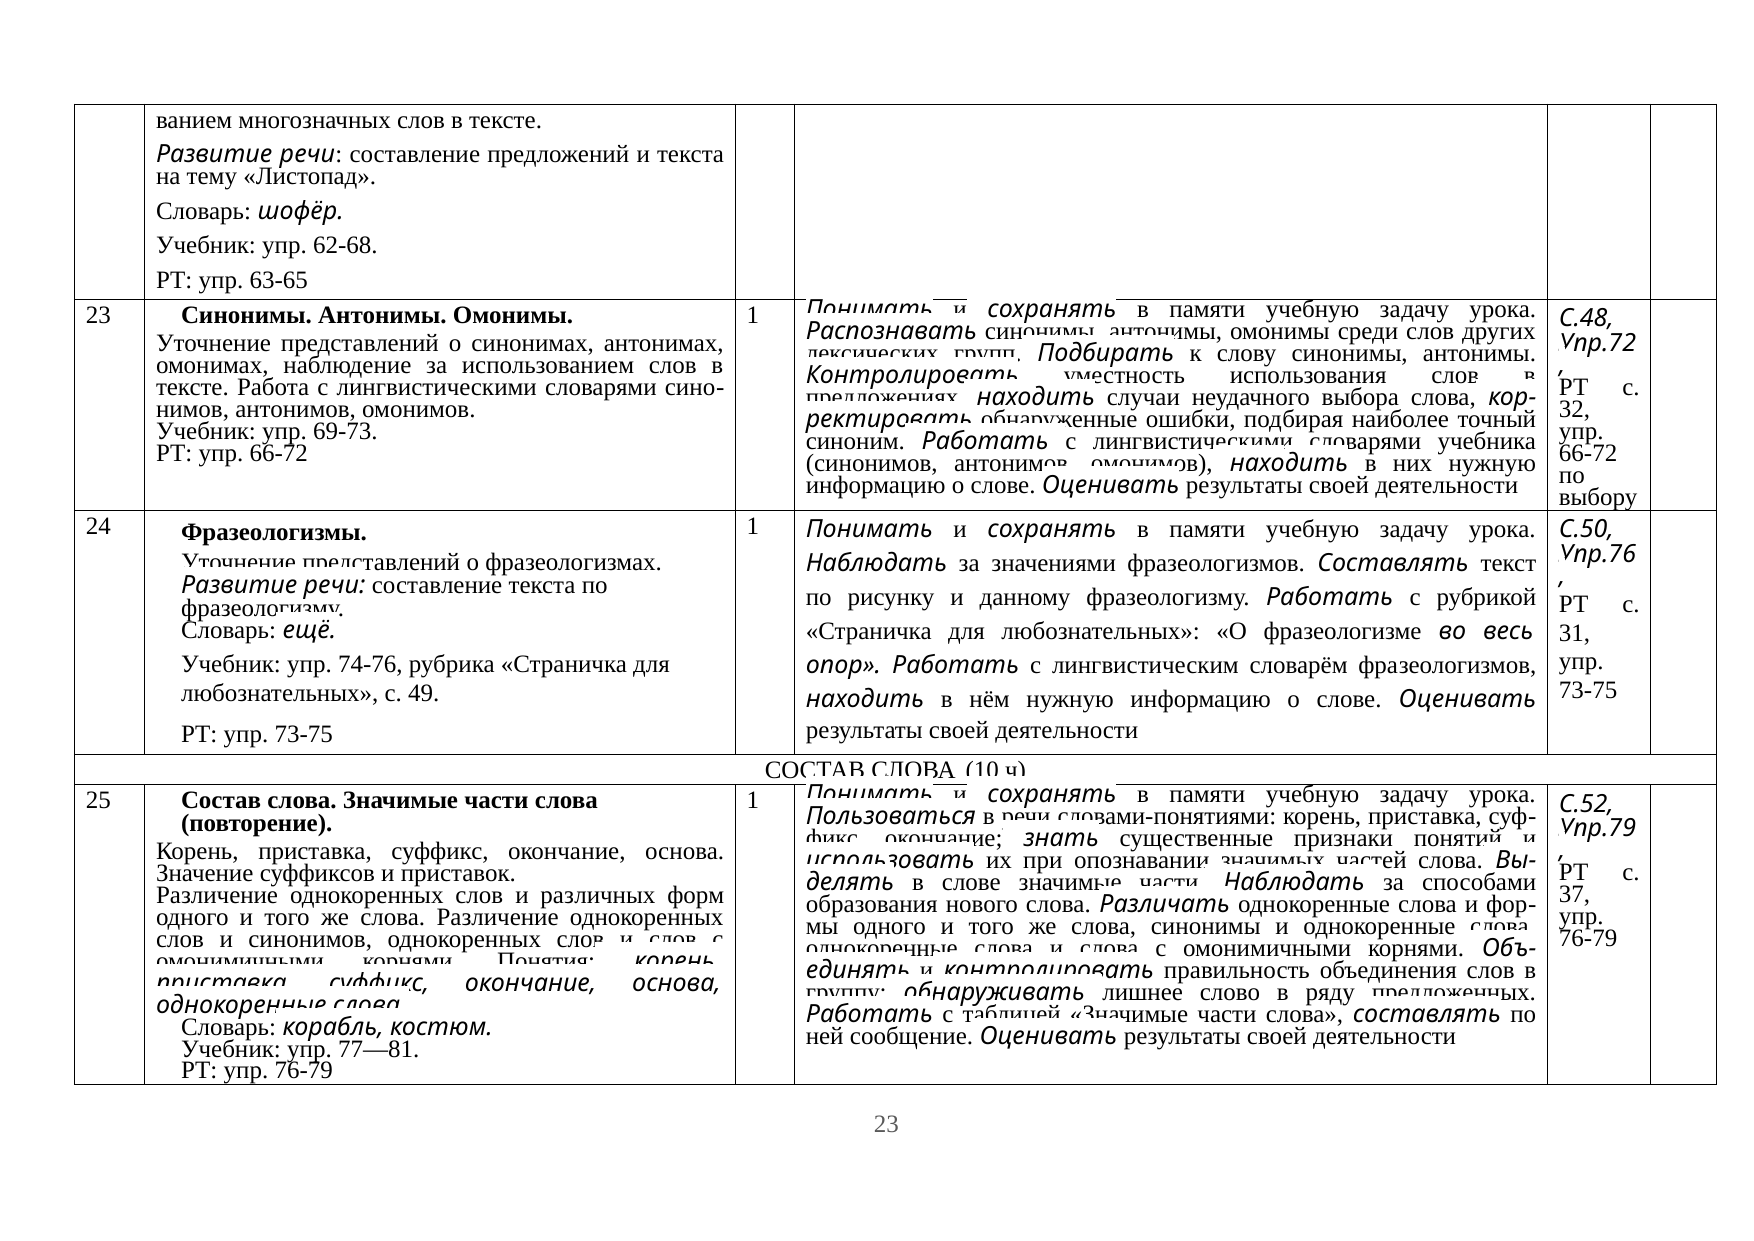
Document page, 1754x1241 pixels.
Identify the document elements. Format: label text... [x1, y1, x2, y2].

table_cell [1651, 511, 1716, 754]
table_cell 24 [75, 511, 144, 754]
table_cell 25 [75, 785, 144, 1083]
table_cell 23 [75, 300, 144, 510]
table_cell Понимать и сохранять в памяти учебную за­дачу урока. Распознавать синонимы, анто­нимы, омонимы среди слов других лекси­ческих групп. Подбирать к слову синони­мы, антонимы. Контролировать уместность использования слов в предложениях, нахо­дить случаи неудачного выбора слова, кор­ректировать обнаруженные ошибки, под­бирая наиболее точный синоним. Работать с лингвистическими словарями учебника (синонимов, антонимов, омонимов), нахо­дить в них нужную информацию о слове. Оценивать результаты своей деятельности [795, 300, 1547, 510]
table_cell Фразеологизмы. Уточнение представлений о фразеоло­гизмах. Развитие речи: составление текста по фразеологизму. Словарь: ещё. Учебник: упр. 74-76, рубрика «Стра­ничка для любознательных», с. 49. РТ: упр. 73-75 [145, 511, 735, 754]
table_cell [736, 105, 794, 299]
table_cell [1548, 105, 1650, 299]
table_cell 1 [736, 511, 794, 754]
table_cell 1 [736, 785, 794, 1083]
table_cell Синонимы. Антонимы. Омонимы. Уточнение представлений о синонимах, антонимах, омонимах, наблюдение за использованием слов в тексте. Работа с лингвистическими словарями сино­нимов, антонимов, омонимов. Учебник: упр. 69-73. РТ: упр. 66-72 [145, 300, 735, 510]
table_cell Состав слова. Значимые части слова (повторение). Корень, приставка, суффикс, оконча­ние, основа. Значение суффиксов и приставок. Различение однокоренных слов и раз­личных форм одного и того же слова. Различение однокоренных слов и си­нонимов, однокоренных слов и слов с омонимичными корнями. Понятия: корень, приставка, суффикс, окончание, основа, однокоренные сло­ва. Словарь: корабль, костюм. Учебник: упр. 77—81. РТ: упр. 76-79 [145, 785, 735, 1083]
table_cell С.52, Упр.79, РТ с. 37, упр. 76-79 [1548, 785, 1650, 1083]
table_cell [75, 105, 144, 299]
table_cell [795, 105, 1547, 299]
table_cell [1651, 300, 1716, 510]
table_cell 1 [736, 300, 794, 510]
table_cell Понимать и сохранять в памяти учебную задачу урока. Наблюдать за значениями фразеологизмов. Составлять текст по ри­сунку и данному фразеологизму. Работать с рубрикой «Страничка для любознатель­ных»: «О фразеологизме во весь опор». Работать с лингвистическим словарём фра­зеологизмов, находить в нём нужную ин­формацию о слове. Оценивать результаты своей деятельности [795, 511, 1547, 754]
table_cell С.48, Упр.72, РТ с. 32, упр. 66-72 по выбору [1616, 300, 1650, 510]
table_cell ванием многозначных слов в тексте. Развитие речи: составление предложе­ний и текста на тему «Листопад». Словарь: шофёр. Учебник: упр. 62-68. РТ: упр. 63-65 [145, 105, 735, 299]
table_cell С.50, Упр.76, РТ с. 31, упр. 73-75 [1548, 511, 1650, 754]
table_cell [1651, 785, 1716, 1083]
table_cell Понимать и сохранять в памяти учебную задачу урока. Пользоваться в речи словами-понятиями: корень, приставка, суф­фикс, окончание; знать существенные признаки понятий и использовать их при опознавании значимых частей слова. Вы­делять в слове значимые части. Наблюдать за способами образования нового слова. Различать однокоренные слова и фор­мы одного и того же слова, синонимы и однокоренные слова, однокоренные слова и слова с омонимичными корнями. Объ­единять и контролировать правильность объединения слов в группу: обнаруживать лишнее слово в ряду предложенных. Рабо­тать с таблицей «Значимые части слова», составлять по ней сообщение. Оценивать результаты своей деятельности [795, 785, 1547, 1083]
table_cell [1651, 105, 1716, 299]
table_cell С.48, Упр.72, РТ с. 32, упр. 66-72 по выбору [1548, 300, 1559, 510]
